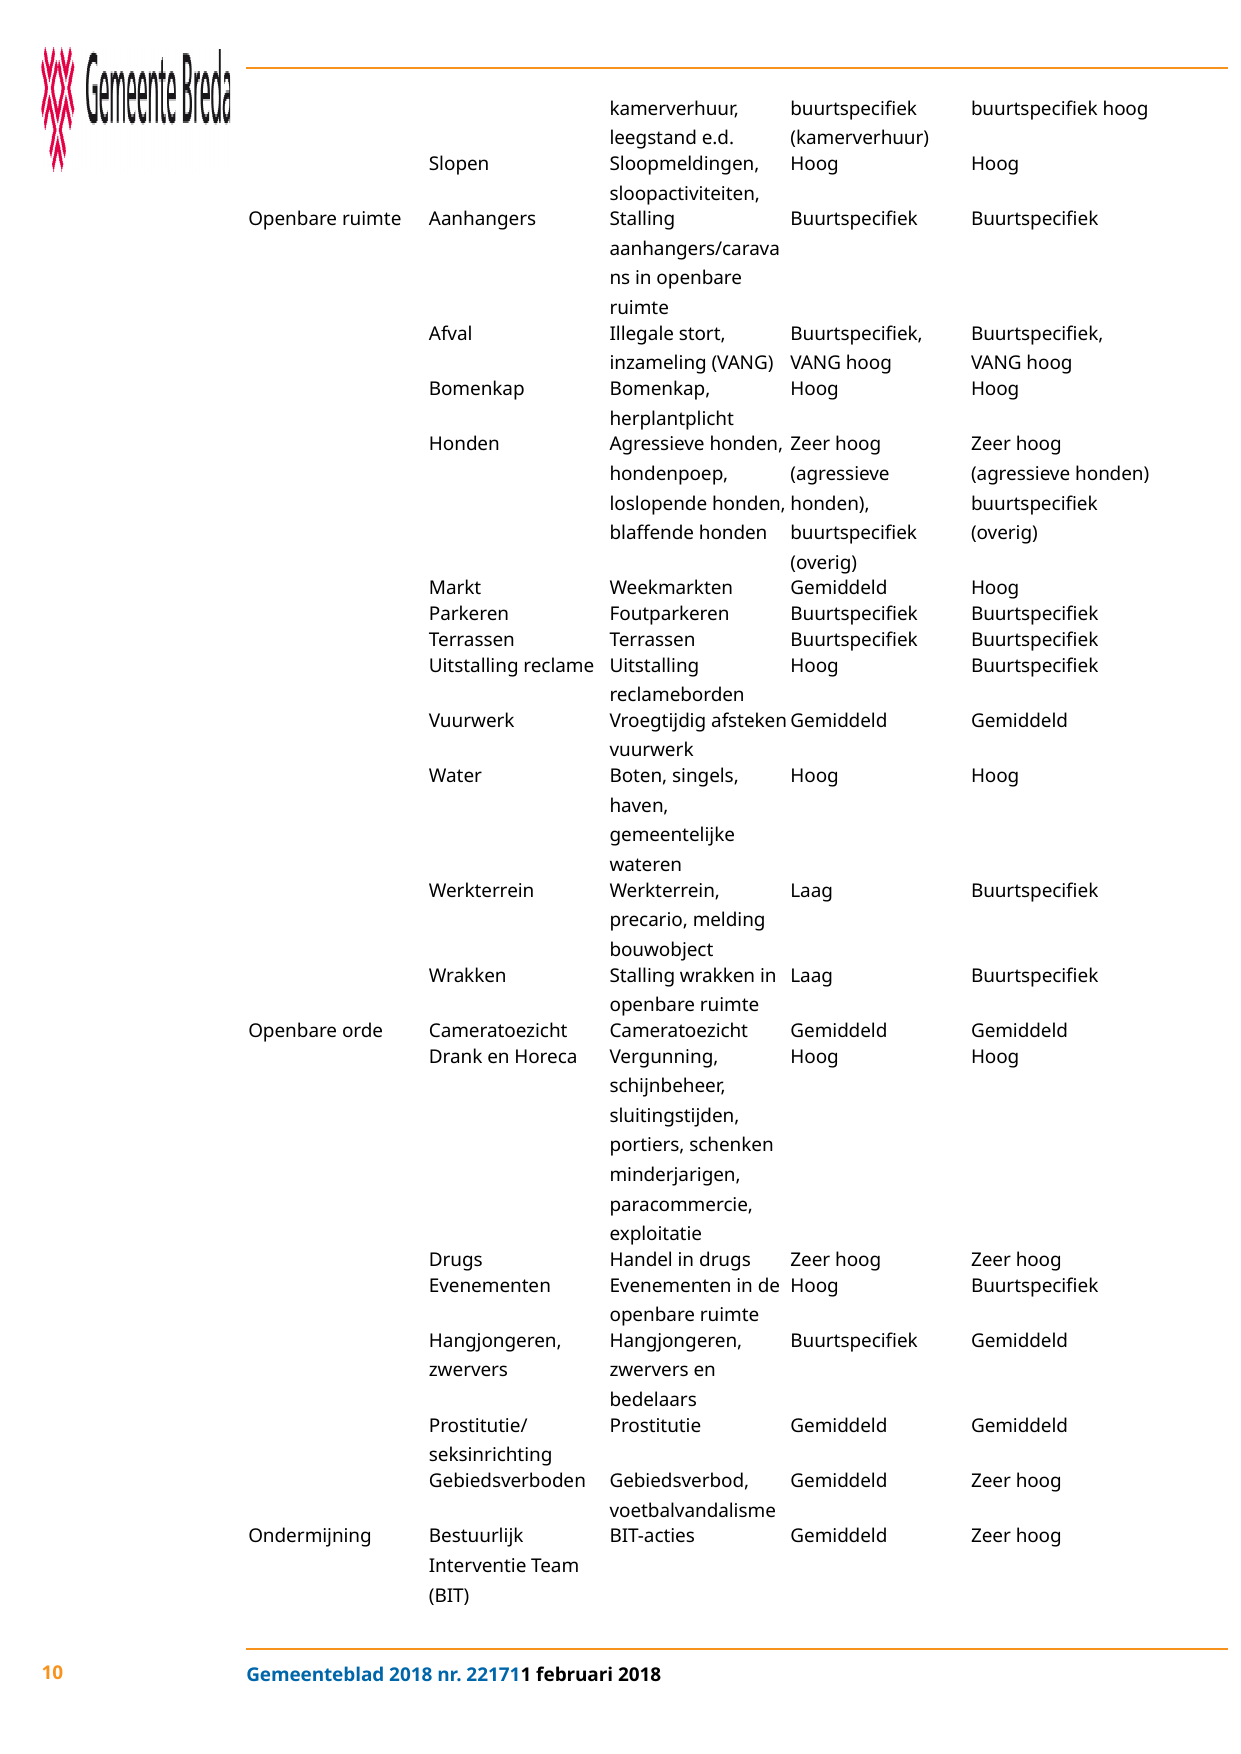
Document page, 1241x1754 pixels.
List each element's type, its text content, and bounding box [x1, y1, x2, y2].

picture [41, 47, 231, 172]
table_cell Openbare ruimte [248, 205, 429, 1017]
table_cell Gemiddeld [971, 1412, 1152, 1467]
table_cell Buurtspecifiek [971, 877, 1152, 962]
table_cell Hangjongeren, zwervers en bedelaars [609, 1327, 790, 1412]
table_cell Hoog [971, 1043, 1152, 1246]
table_cell Hoog [790, 1043, 971, 1246]
table_cell Gemiddeld [790, 1412, 971, 1467]
table_cell Boten, singels, haven, gemeentelijke wateren [609, 763, 790, 877]
table_cell Hoog [790, 150, 971, 205]
table_cell Terrassen [429, 626, 609, 652]
table_cell Terrassen [609, 626, 790, 652]
table_cell Agressieve honden, hondenpoep, loslopende honden, blaffende honden [609, 431, 790, 574]
table_cell Gebiedsverbod, voetbalvandalisme [609, 1467, 790, 1523]
table_cell buurtspecifiek hoog [971, 95, 1152, 150]
table_cell Bomenkap, herplantplicht [609, 375, 790, 431]
table_cell Werkterrein [429, 877, 609, 962]
table_cell Bestuurlijk Interventie Team (BIT) [429, 1523, 609, 1607]
table_cell Buurtspecifiek [971, 1272, 1152, 1327]
table_cell Buurtspecifiek, VANG hoog [790, 320, 971, 375]
table_cell Gemiddeld [971, 707, 1152, 762]
table_cell Prostitutie [609, 1412, 790, 1467]
table_cell Werkterrein, precario, melding bouwobject [609, 877, 790, 962]
table_cell [248, 95, 429, 205]
table_cell Cameratoezicht [429, 1017, 609, 1043]
table_cell Gebiedsverboden [429, 1467, 609, 1523]
table_cell Stalling wrakken in openbare ruimte [609, 962, 790, 1017]
table_cell Zeer hoog [790, 1246, 971, 1272]
table_cell Buurtspecifiek [971, 600, 1152, 626]
table_cell Parkeren [429, 600, 609, 626]
table_cell Buurtspecifiek [790, 600, 971, 626]
table_cell Markt [429, 575, 609, 600]
table_cell Evenementen in de openbare ruimte [609, 1272, 790, 1327]
table_cell Zeer hoog [971, 1246, 1152, 1272]
table_cell Laag [790, 962, 971, 1017]
table_cell kamerverhuur, leegstand e.d. [609, 95, 790, 150]
table_cell Gemiddeld [790, 707, 971, 762]
table_cell Water [429, 763, 609, 877]
table_cell Buurtspecifiek [790, 205, 971, 320]
table_cell Honden [429, 431, 609, 574]
table_cell Drank en Horeca [429, 1043, 609, 1246]
table_cell BIT-acties [609, 1523, 790, 1607]
table_cell Vuurwerk [429, 707, 609, 762]
table_cell Laag [790, 877, 971, 962]
table_cell Buurtspecifiek [971, 205, 1152, 320]
table_cell Wrakken [429, 962, 609, 1017]
table_cell Ondermijning [248, 1523, 429, 1607]
table_cell buurtspecifiek (kamerverhuur) [790, 95, 971, 150]
table_cell Gemiddeld [790, 1523, 971, 1607]
table_cell Uitstalling reclame [429, 652, 609, 707]
table_cell Hoog [971, 150, 1152, 205]
table_cell Hoog [790, 375, 971, 431]
table_cell Openbare orde [248, 1017, 429, 1523]
table_cell Buurtspecifiek [790, 626, 971, 652]
table_cell Zeer hoog (agressieve honden) buurtspecifiek (overig) [971, 431, 1152, 574]
table_cell Illegale stort, inzameling (VANG) [609, 320, 790, 375]
table_cell Buurtspecifiek [971, 626, 1152, 652]
table_cell Vergunning, schijnbeheer, sluitingstijden, portiers, schenken minderjarigen, paracommercie, exploitatie [609, 1043, 790, 1246]
table_cell Weekmarkten [609, 575, 790, 600]
table_cell Stalling aanhangers/caravans in openbare ruimte [609, 205, 790, 320]
table_cell Sloopmeldingen, sloopactiviteiten, [609, 150, 790, 205]
table_cell Gemiddeld [790, 1467, 971, 1523]
table_cell Gemiddeld [971, 1017, 1152, 1043]
table_cell Gemiddeld [790, 1017, 971, 1043]
table_cell Hoog [971, 575, 1152, 600]
table_cell Evenementen [429, 1272, 609, 1327]
table_cell Hangjongeren, zwervers [429, 1327, 609, 1412]
table_cell Vroegtijdig afsteken vuurwerk [609, 707, 790, 762]
table_cell Zeer hoog [971, 1467, 1152, 1523]
table_cell Handel in drugs [609, 1246, 790, 1272]
table_cell Buurtspecifiek [971, 962, 1152, 1017]
table_cell Hoog [790, 652, 971, 707]
table_cell Hoog [790, 1272, 971, 1327]
table_cell Slopen [429, 150, 609, 205]
table_cell Zeer hoog [971, 1523, 1152, 1607]
table_cell Buurtspecifiek [971, 652, 1152, 707]
table_cell Bomenkap [429, 375, 609, 431]
table_cell Afval [429, 320, 609, 375]
table_cell Foutparkeren [609, 600, 790, 626]
table_cell Hoog [971, 375, 1152, 431]
table_cell Hoog [971, 763, 1152, 877]
table_cell Zeer hoog (agressieve honden), buurtspecifiek (overig) [790, 431, 971, 574]
table_cell Prostitutie/seksinrichting [429, 1412, 609, 1467]
table_cell Uitstalling reclameborden [609, 652, 790, 707]
table_cell Drugs [429, 1246, 609, 1272]
table_cell Buurtspecifiek [790, 1327, 971, 1412]
table_cell Hoog [790, 763, 971, 877]
table_cell Gemiddeld [790, 575, 971, 600]
table_cell Cameratoezicht [609, 1017, 790, 1043]
table_cell Aanhangers [429, 205, 609, 320]
table_cell Buurtspecifiek, VANG hoog [971, 320, 1152, 375]
table_cell Gemiddeld [971, 1327, 1152, 1412]
table_cell [429, 95, 609, 150]
